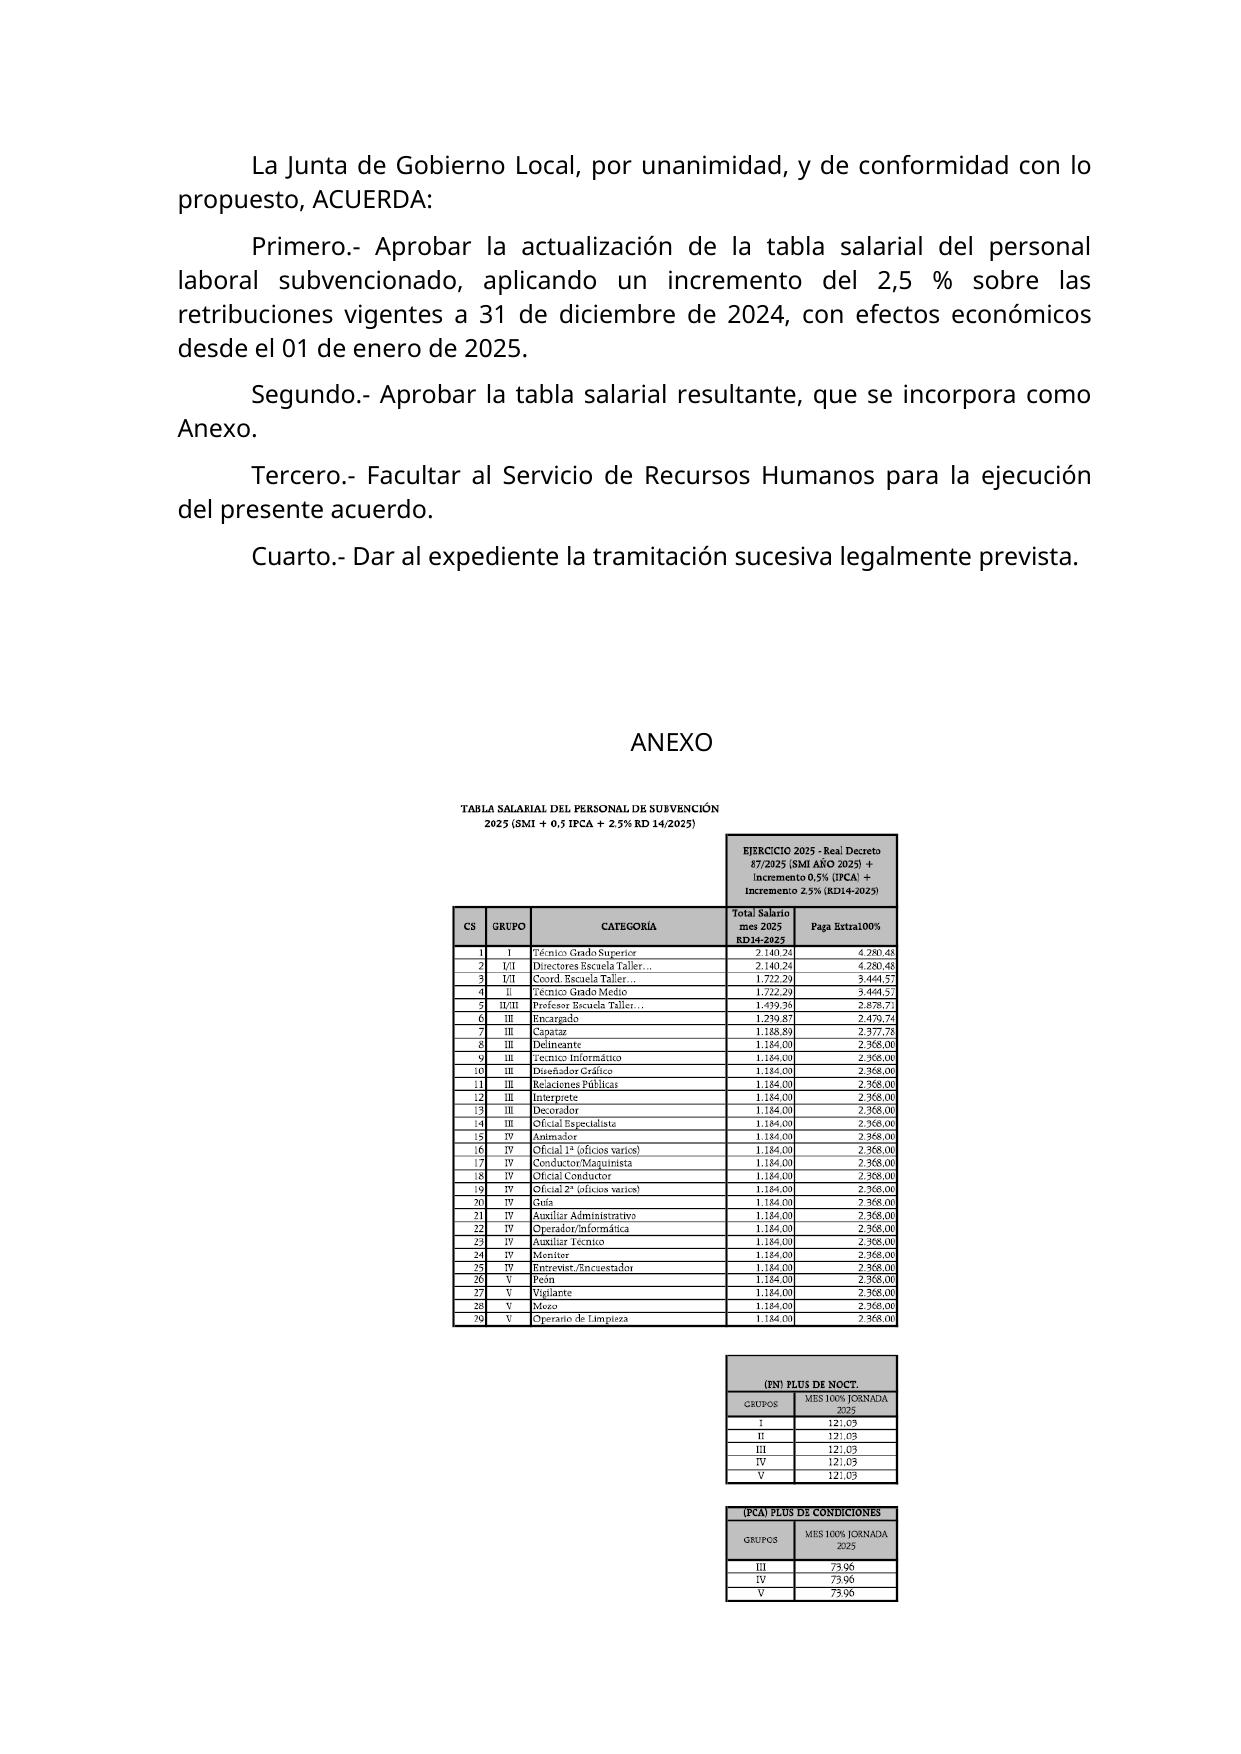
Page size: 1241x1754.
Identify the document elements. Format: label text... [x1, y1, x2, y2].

text ANEXO [177, 724, 1093, 758]
text Tercero.- Facultar al Servicio de Recursos Humanos para la ejecución del presente acuerdo. [177, 458, 1093, 526]
text La Junta de Gobierno Local, por unanimidad, y de conformidad con lo propuesto, ACUERDA: [177, 148, 1093, 216]
text Segundo.- Aprobar la tabla salarial resultante, que se incorpora como Anexo. [177, 377, 1093, 445]
text Primero.- Aprobar la actualización de la tabla salarial del personal laboral subvencionado, aplicando un incremento del 2,5 % sobre las retribuciones vigentes a 31 de diciembre de 2024, con efectos económicos desde el 01 de enero de 2025. [177, 228, 1093, 364]
text Cuarto.- Dar al expediente la tramitación sucesiva legalmente prevista. [177, 538, 1093, 572]
